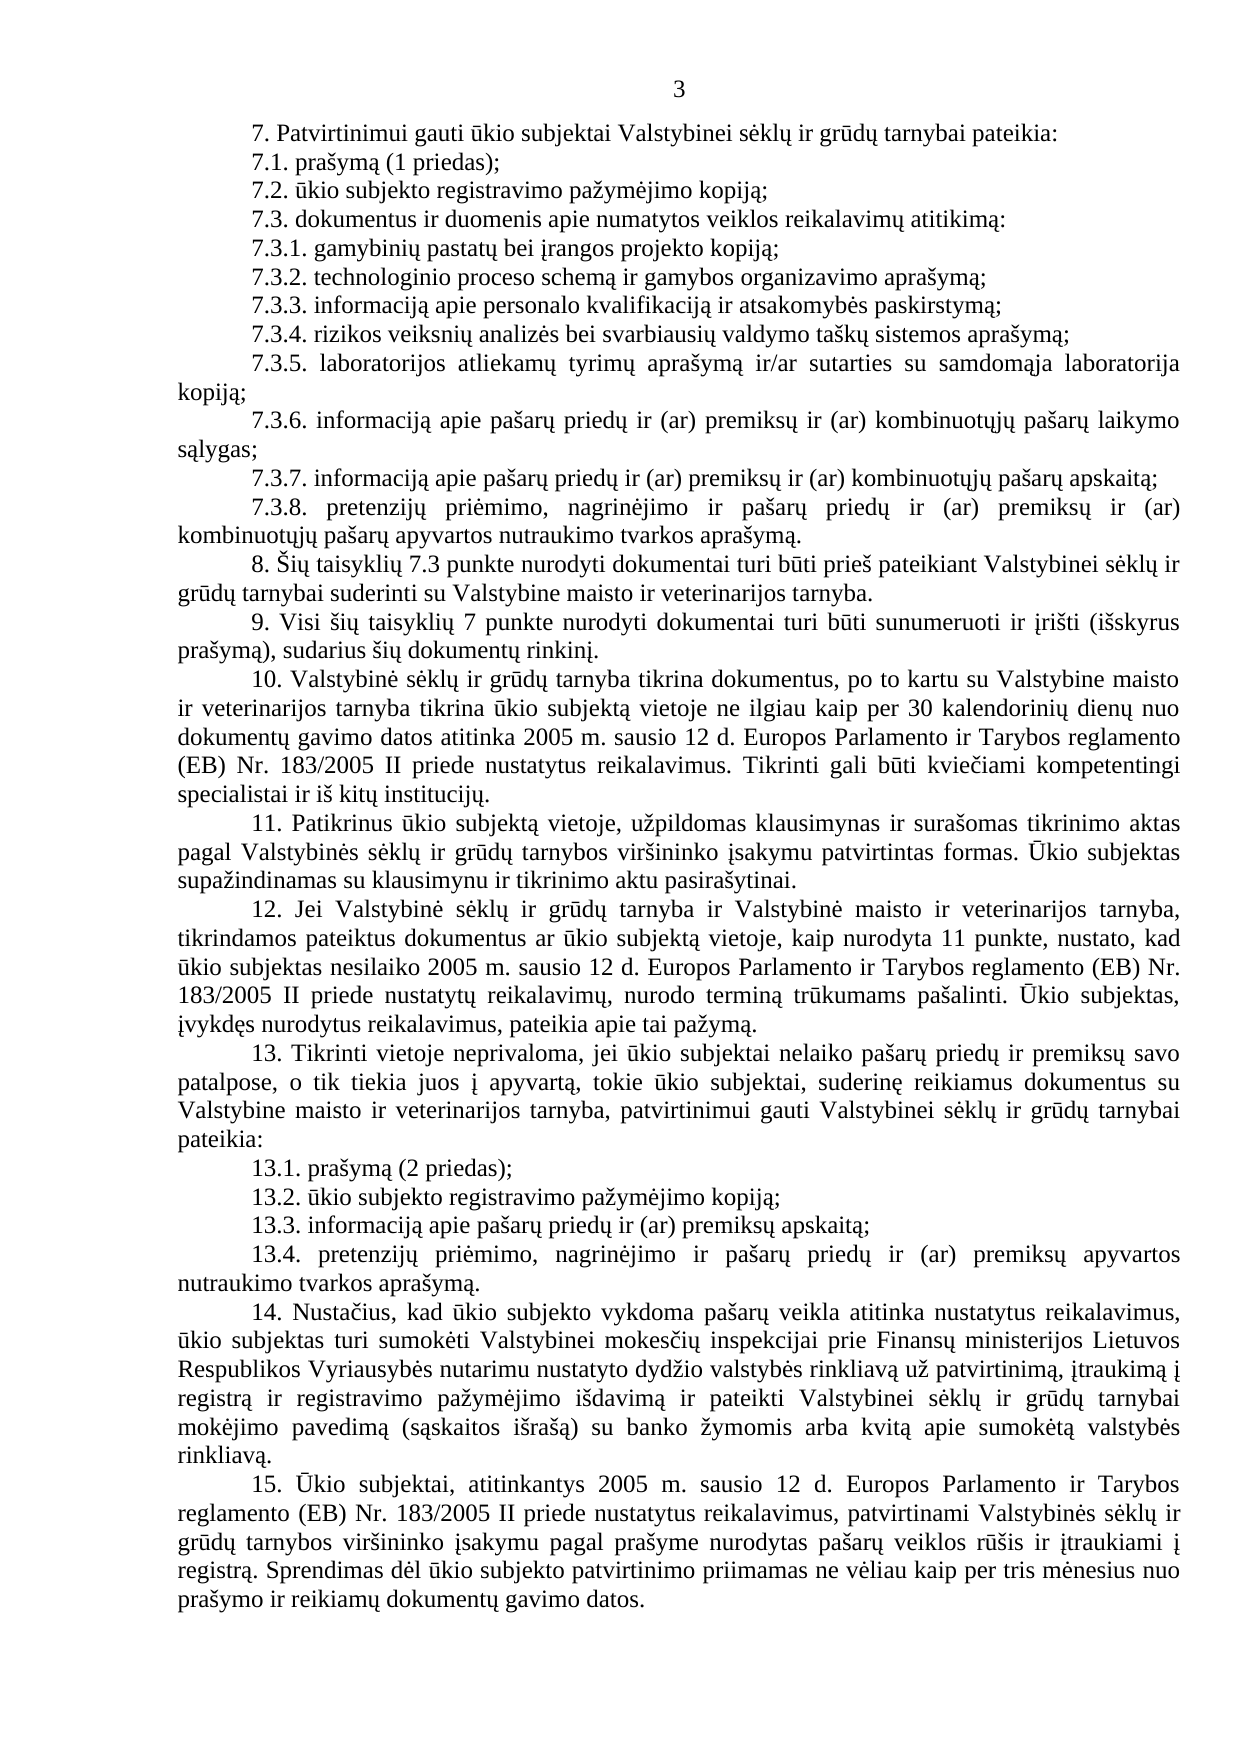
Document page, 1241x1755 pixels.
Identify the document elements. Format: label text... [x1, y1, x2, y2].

text 7.3.7. informaciją apie pašarų priedų ir (ar) premiksų ir (ar) kombinuotųjų pašarų apskaitą; [177, 463, 1181, 492]
text 14. Nustačius, kad ūkio subjekto vykdoma pašarų veikla atitinka nustatytus reikalavimus, ūkio subjektas turi sumokėti Valstybinei mokesčių inspekcijai prie Finansų ministerijos Lietuvos Respublikos Vyriausybės nutarimu nustatyto dydžio valstybės rinkliavą už patvirtinimą, įtraukimą į registrą ir registravimo pažymėjimo išdavimą ir pateikti Valstybinei sėklų ir grūdų tarnybai mokėjimo pavedimą (sąskaitos išrašą) su banko žymomis arba kvitą apie sumokėtą valstybės rinkliavą. [177, 1297, 1181, 1469]
text 7.3.3. informaciją apie personalo kvalifikaciją ir atsakomybės paskirstymą; [177, 291, 1181, 319]
text 10. Valstybinė sėklų ir grūdų tarnyba tikrina dokumentus, po to kartu su Valstybine maisto ir veterinarijos tarnyba tikrina ūkio subjektą vietoje ne ilgiau kaip per 30 kalendorinių dienų nuo dokumentų gavimo datos atitinka 2005 m. sausio 12 d. Europos Parlamento ir Tarybos reglamento (EB) Nr. 183/2005 II priede nustatytus reikalavimus. Tikrinti gali būti kviečiami kompetentingi specialistai ir iš kitų institucijų. [177, 664, 1181, 808]
text 8. Šių taisyklių 7.3 punkte nurodyti dokumentai turi būti prieš pateikiant Valstybinei sėklų ir grūdų tarnybai suderinti su Valstybine maisto ir veterinarijos tarnyba. [177, 549, 1181, 607]
text 7.3.1. gamybinių pastatų bei įrangos projekto kopiją; [177, 233, 1181, 262]
text 7.2. ūkio subjekto registravimo pažymėjimo kopiją; [177, 176, 1181, 204]
text 7. Patvirtinimui gauti ūkio subjektai Valstybinei sėklų ir grūdų tarnybai pateikia: [177, 118, 1181, 147]
text 13.3. informaciją apie pašarų priedų ir (ar) premiksų apskaitą; [177, 1211, 1181, 1239]
text 7.3.6. informaciją apie pašarų priedų ir (ar) premiksų ir (ar) kombinuotųjų pašarų laikymo sąlygas; [177, 406, 1181, 463]
text 13.2. ūkio subjekto registravimo pažymėjimo kopiją; [177, 1182, 1181, 1211]
text 7.3. dokumentus ir duomenis apie numatytos veiklos reikalavimų atitikimą: [177, 204, 1181, 233]
text 15. Ūkio subjektai, atitinkantys 2005 m. sausio 12 d. Europos Parlamento ir Tarybos reglamento (EB) Nr. 183/2005 II priede nustatytus reikalavimus, patvirtinami Valstybinės sėklų ir grūdų tarnybos viršininko įsakymu pagal prašyme nurodytas pašarų veiklos rūšis ir įtraukiami į registrą. Sprendimas dėl ūkio subjekto patvirtinimo priimamas ne vėliau kaip per tris mėnesius nuo prašymo ir reikiamų dokumentų gavimo datos. [177, 1469, 1181, 1613]
text 12. Jei Valstybinė sėklų ir grūdų tarnyba ir Valstybinė maisto ir veterinarijos tarnyba, tikrindamos pateiktus dokumentus ar ūkio subjektą vietoje, kaip nurodyta 11 punkte, nustato, kad ūkio subjektas nesilaiko 2005 m. sausio 12 d. Europos Parlamento ir Tarybos reglamento (EB) Nr. 183/2005 II priede nustatytų reikalavimų, nurodo terminą trūkumams pašalinti. Ūkio subjektas, įvykdęs nurodytus reikalavimus, pateikia apie tai pažymą. [177, 894, 1181, 1038]
text 13.1. prašymą (2 priedas); [177, 1153, 1181, 1182]
text 7.1. prašymą (1 priedas); [177, 147, 1181, 176]
text 7.3.2. technologinio proceso schemą ir gamybos organizavimo aprašymą; [177, 262, 1181, 291]
text 7.3.8. pretenzijų priėmimo, nagrinėjimo ir pašarų priedų ir (ar) premiksų ir (ar) kombinuotųjų pašarų apyvartos nutraukimo tvarkos aprašymą. [177, 492, 1181, 549]
text 11. Patikrinus ūkio subjektą vietoje, užpildomas klausimynas ir surašomas tikrinimo aktas pagal Valstybinės sėklų ir grūdų tarnybos viršininko įsakymu patvirtintas formas. Ūkio subjektas supažindinamas su klausimynu ir tikrinimo aktu pasirašytinai. [177, 808, 1181, 894]
text 7.3.5. laboratorijos atliekamų tyrimų aprašymą ir/ar sutarties su samdomąja laboratorija kopiją; [177, 348, 1181, 406]
text 9. Visi šių taisyklių 7 punkte nurodyti dokumentai turi būti sunumeruoti ir įrišti (išskyrus prašymą), sudarius šių dokumentų rinkinį. [177, 607, 1181, 664]
text 7.3.4. rizikos veiksnių analizės bei svarbiausių valdymo taškų sistemos aprašymą; [177, 319, 1181, 348]
text 13.4. pretenzijų priėmimo, nagrinėjimo ir pašarų priedų ir (ar) premiksų apyvartos nutraukimo tvarkos aprašymą. [177, 1239, 1181, 1297]
text 13. Tikrinti vietoje neprivaloma, jei ūkio subjektai nelaiko pašarų priedų ir premiksų savo patalpose, o tik tiekia juos į apyvartą, tokie ūkio subjektai, suderinę reikiamus dokumentus su Valstybine maisto ir veterinarijos tarnyba, patvirtinimui gauti Valstybinei sėklų ir grūdų tarnybai pateikia: [177, 1038, 1181, 1153]
